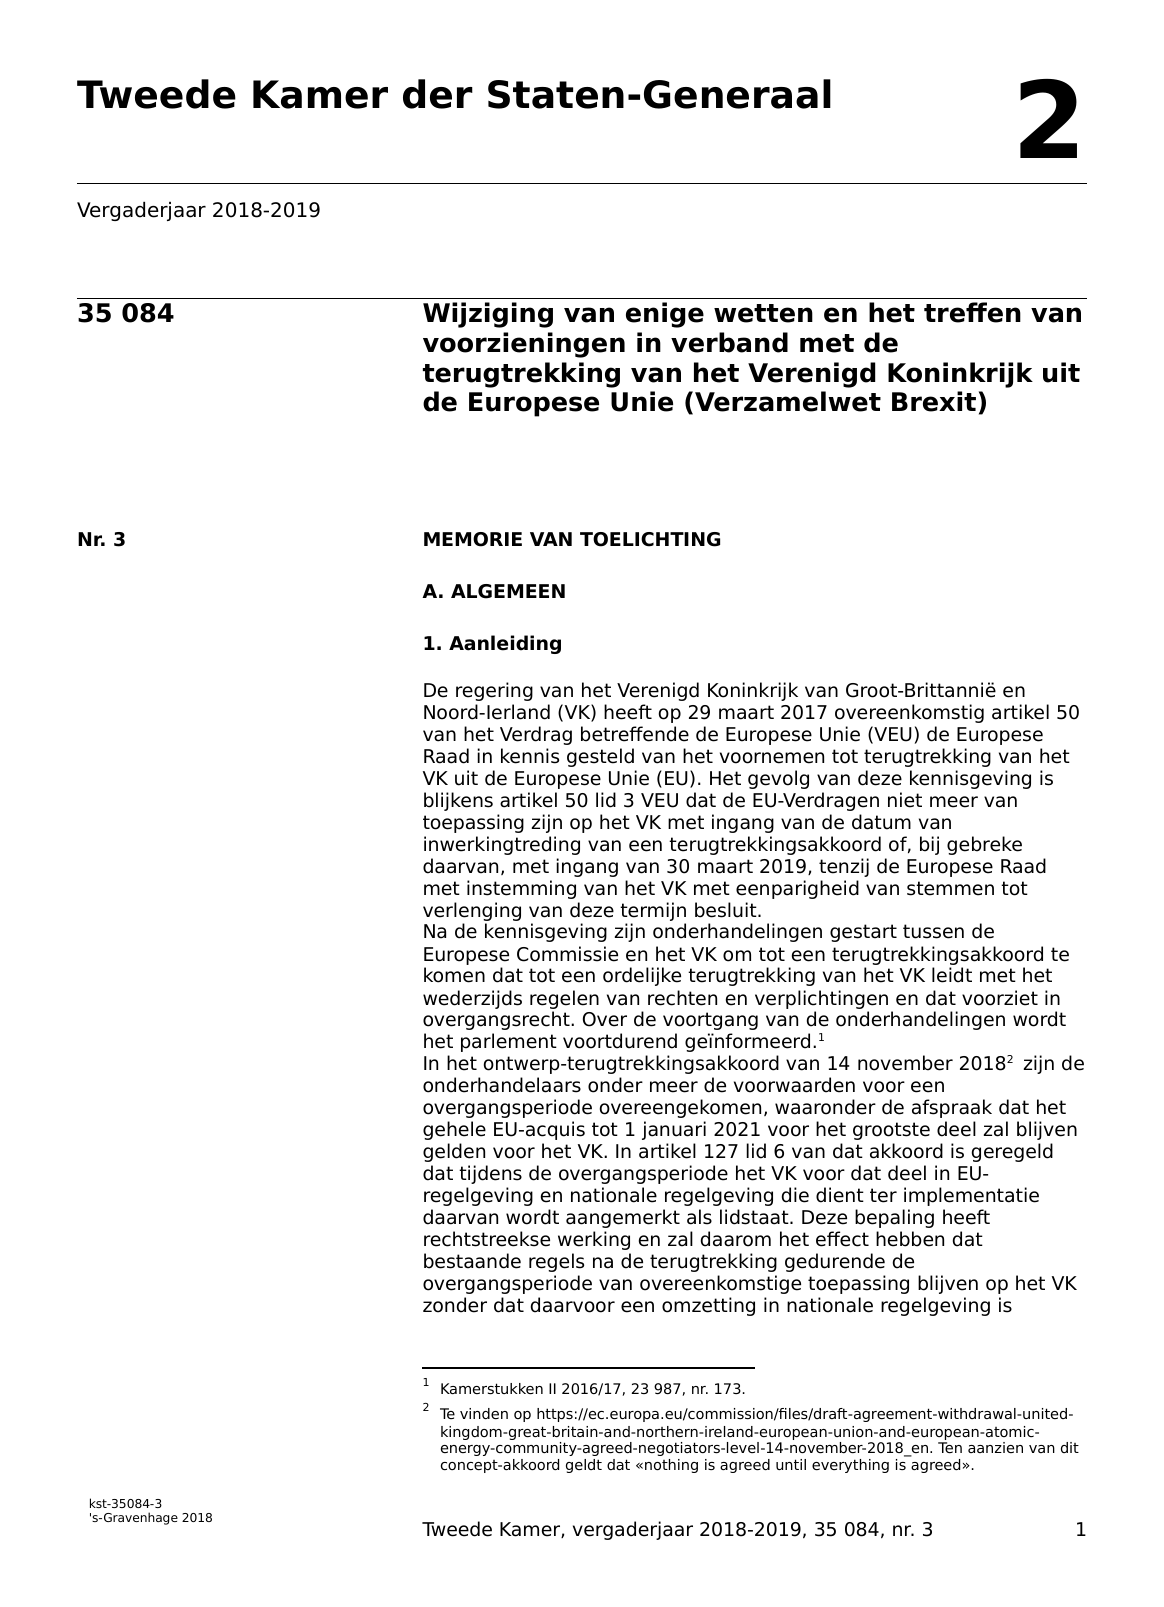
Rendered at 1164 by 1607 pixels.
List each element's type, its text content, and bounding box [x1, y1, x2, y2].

text Te vinden op https://ec.europa.eu/commission/files/draft-agreement-withdrawal-united-kingdom-great-britain-and-northern-ireland-european-union-and-european-atomic-energy-community-agreed-negotiators-level-14-november-2018_en. Ten aanzien van dit concept-akkoord geldt dat «nothing is agreed until everything is agreed». [422, 1402, 1087, 1474]
text In het ontwerp-terugtrekkingsakkoord van 14 november 2018 zijn de onderhandelaars onder meer de voorwaarden voor een overgangsperiode overeengekomen, waaronder de afspraak dat het gehele EU-acquis tot 1 januari 2021 voor het grootste deel zal blijven gelden voor het VK. In artikel 127 lid 6 van dat akkoord is geregeld dat tijdens de overgangsperiode het VK voor dat deel in EU-regelgeving en nationale regelgeving die dient ter implementatie daarvan wordt aangemerkt als lidstaat. Deze bepaling heeft rechtstreekse werking en zal daarom het effect hebben dat bestaande regels na de terugtrekking gedurende de overgangsperiode van overeenkomstige toepassing blijven op het VK zonder dat daarvoor een omzetting in nationale regelgeving is [422, 1053, 1087, 1317]
table_header 2 [886, 59, 1087, 183]
text De regering van het Verenigd Koninkrijk van Groot-Brittannië en Noord-Ierland (VK) heeft op 29 maart 2017 overeenkomstig artikel 50 van het Verdrag betreffende de Europese Unie (VEU) de Europese Raad in kennis gesteld van het voornemen tot terugtrekking van het VK uit de Europese Unie (EU). Het gevolg van deze kennisgeving is blijkens artikel 50 lid 3 VEU dat de EU-Verdragen niet meer van toepassing zijn op het VK met ingang van de datum van inwerkingtreding van een terugtrekkingsakkoord of, bij gebreke daarvan, met ingang van 30 maart 2019, tenzij de Europese Raad met instemming van het VK met eenparigheid van stemmen tot verlenging van deze termijn besluit. [422, 680, 1087, 921]
text Kamerstukken II 2016/17, 23 987, nr. 173. [422, 1377, 1087, 1399]
text Na de kennisgeving zijn onderhandelingen gestart tussen de Europese Commissie en het VK om tot een terugtrekkingsakkoord te komen dat tot een ordelijke terugtrekking van het VK leidt met het wederzijds regelen van rechten en verplichtingen en dat voorziet in overgangsrecht. Over de voortgang van de onderhandelingen wordt het parlement voortdurend geïnformeerd. [422, 921, 1087, 1053]
subtitle Nr. 3 MEMORIE VAN TOELICHTING [77, 529, 1087, 551]
table_header Tweede Kamer der Staten-Generaal [77, 59, 886, 183]
subtitle 35 084 Wijziging van enige wetten en het treffen van voorzieningen in verband met de terugtrekking van het Verenigd Koninkrijk uit de Europese Unie (Verzamelwet Brexit) [77, 299, 1087, 418]
subtitle A. ALGEMEEN [422, 581, 1087, 603]
subtitle 1. Aanleiding [422, 633, 1087, 655]
table_cell Vergaderjaar 2018-2019 [77, 184, 1087, 298]
text 's-Gravenhage 2018 [88, 1511, 323, 1525]
text kst-35084-3 [88, 1497, 323, 1511]
